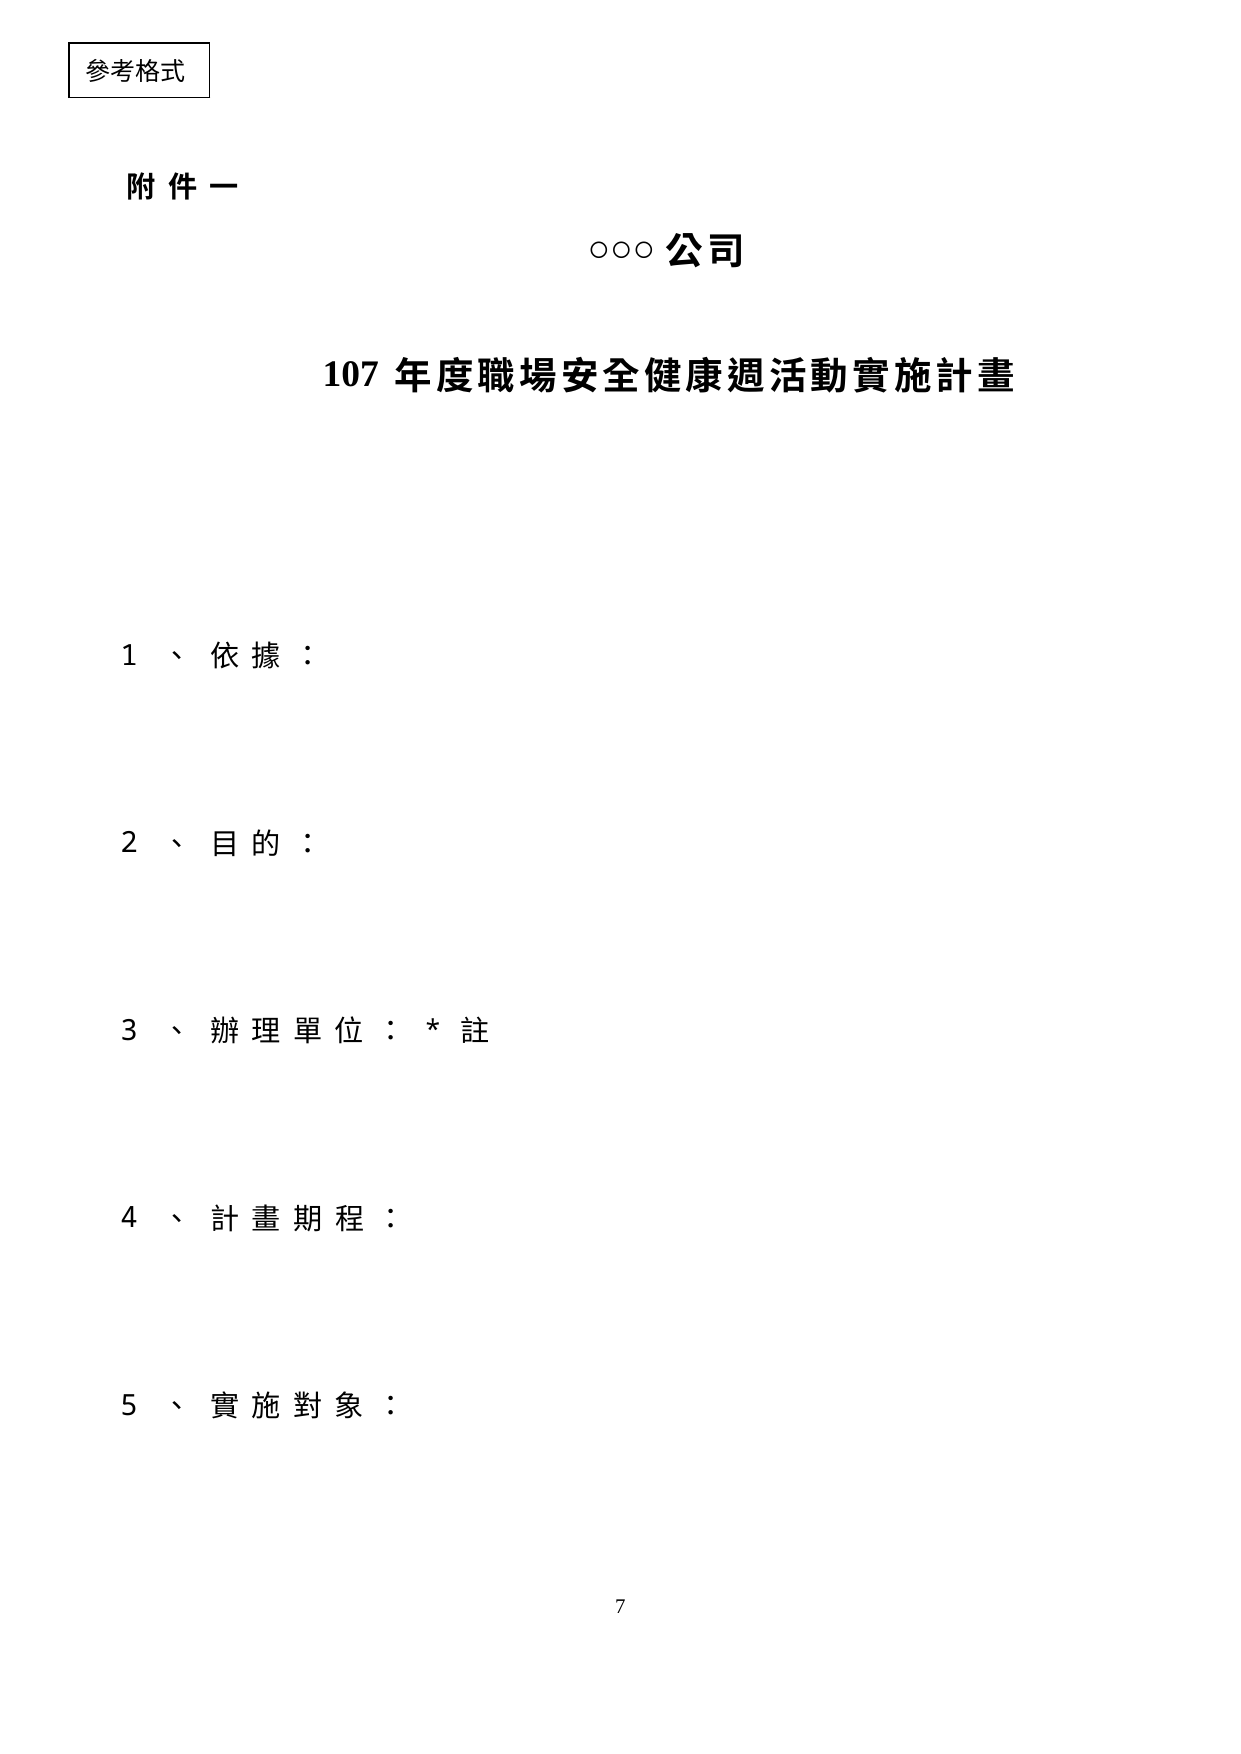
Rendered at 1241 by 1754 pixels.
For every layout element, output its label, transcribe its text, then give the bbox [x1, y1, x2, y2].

list 目的： [120, 768, 1120, 893]
list 依據： [120, 581, 1120, 706]
text [70, 44, 209, 97]
text ○○○公司 [170, 206, 1122, 268]
text 附件一 [120, 143, 1120, 206]
list 計畫期程： [120, 1143, 1120, 1268]
list 辦理單位：*註 [120, 956, 1120, 1081]
text 107年度職場安全健康週活動實施計畫 [170, 331, 1122, 393]
text 參考格式 [85, 51, 194, 87]
list 實施對象： [120, 1331, 1120, 1456]
